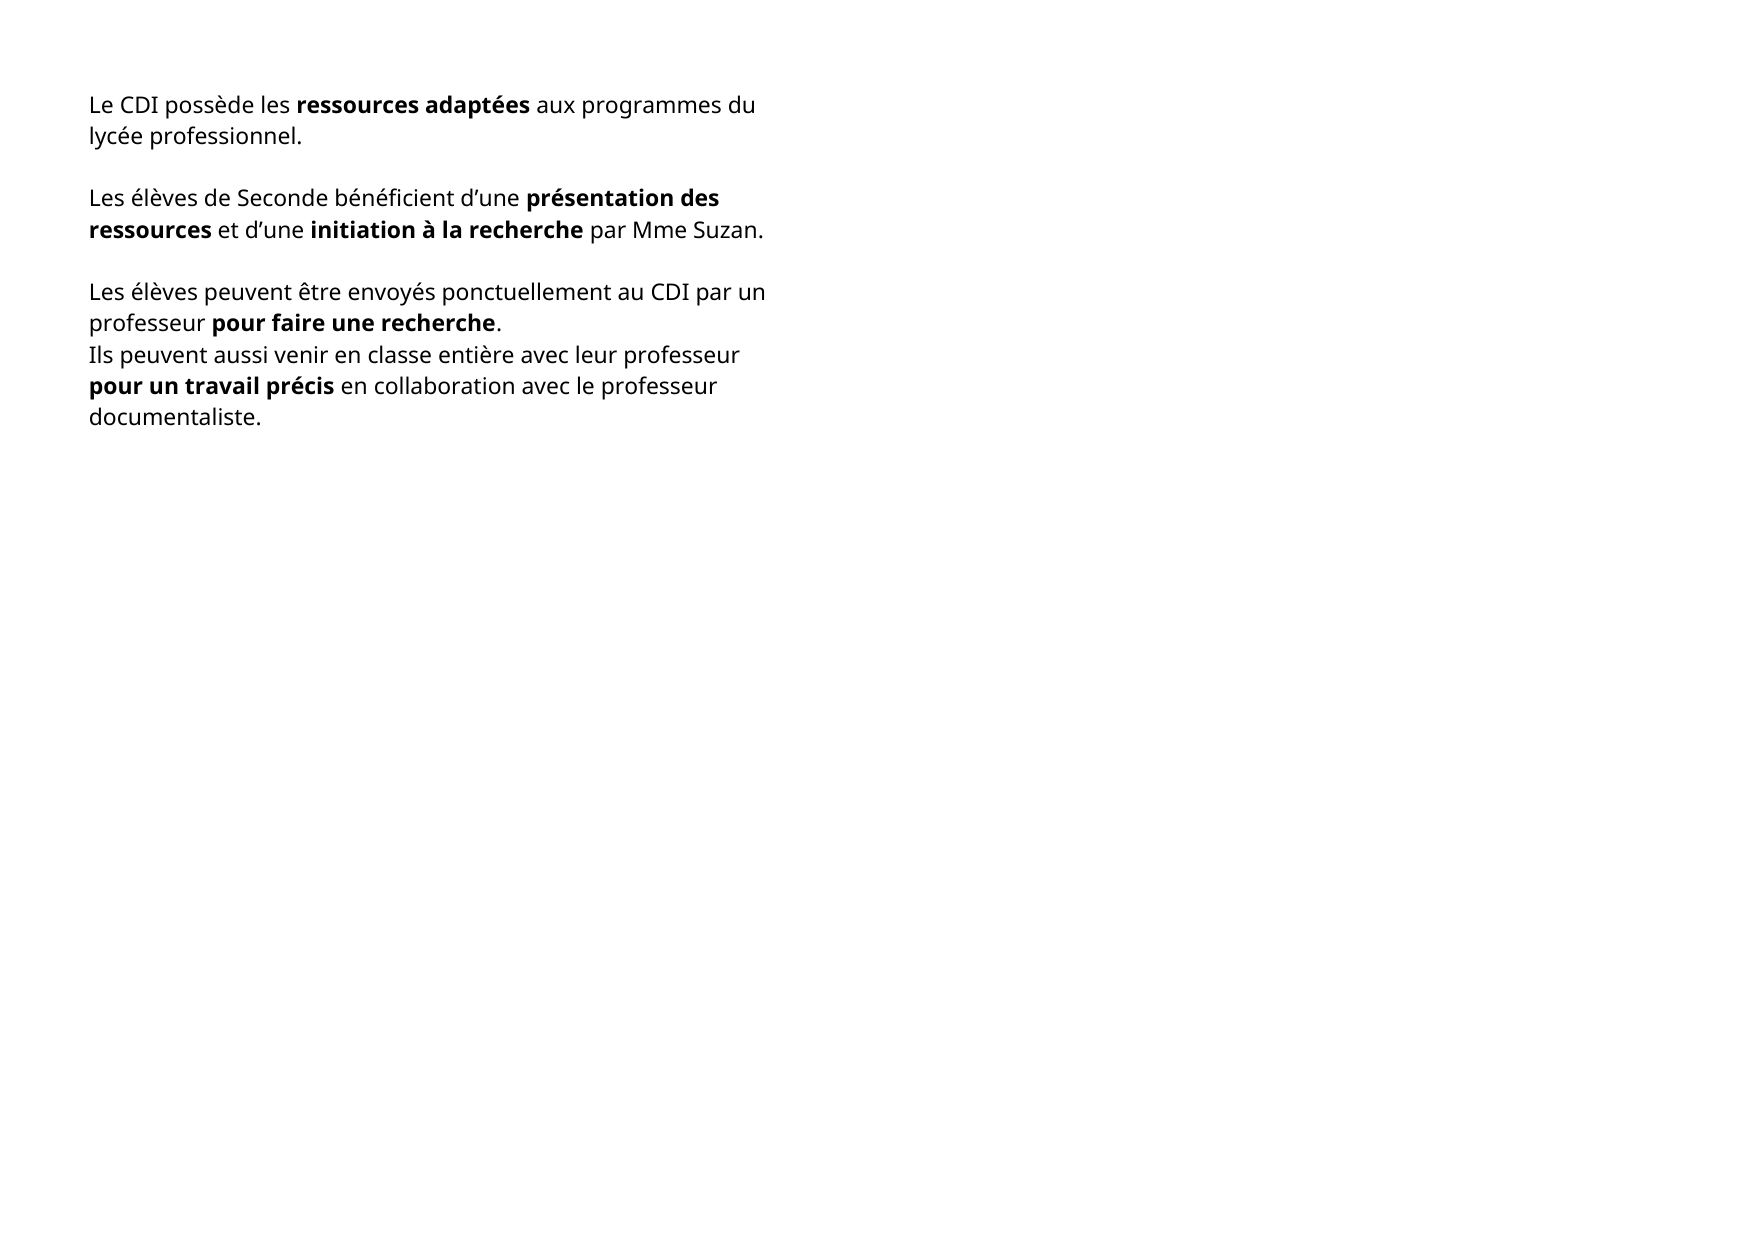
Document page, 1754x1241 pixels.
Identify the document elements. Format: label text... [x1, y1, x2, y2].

text Le CDI possède les ressources adaptées aux programmes du lycée professionnel. [89, 89, 791, 151]
text Ils peuvent aussi venir en classe entière avec leur professeur pour un travail précis en collaboration avec le professeur documentaliste. [89, 339, 791, 432]
text Les élèves peuvent être envoyés ponctuellement au CDI par un professeur pour faire une recherche. [89, 276, 791, 339]
text Les élèves de Seconde bénéficient d’une présentation des ressources et d’une initiation à la recherche par Mme Suzan. [89, 182, 791, 245]
